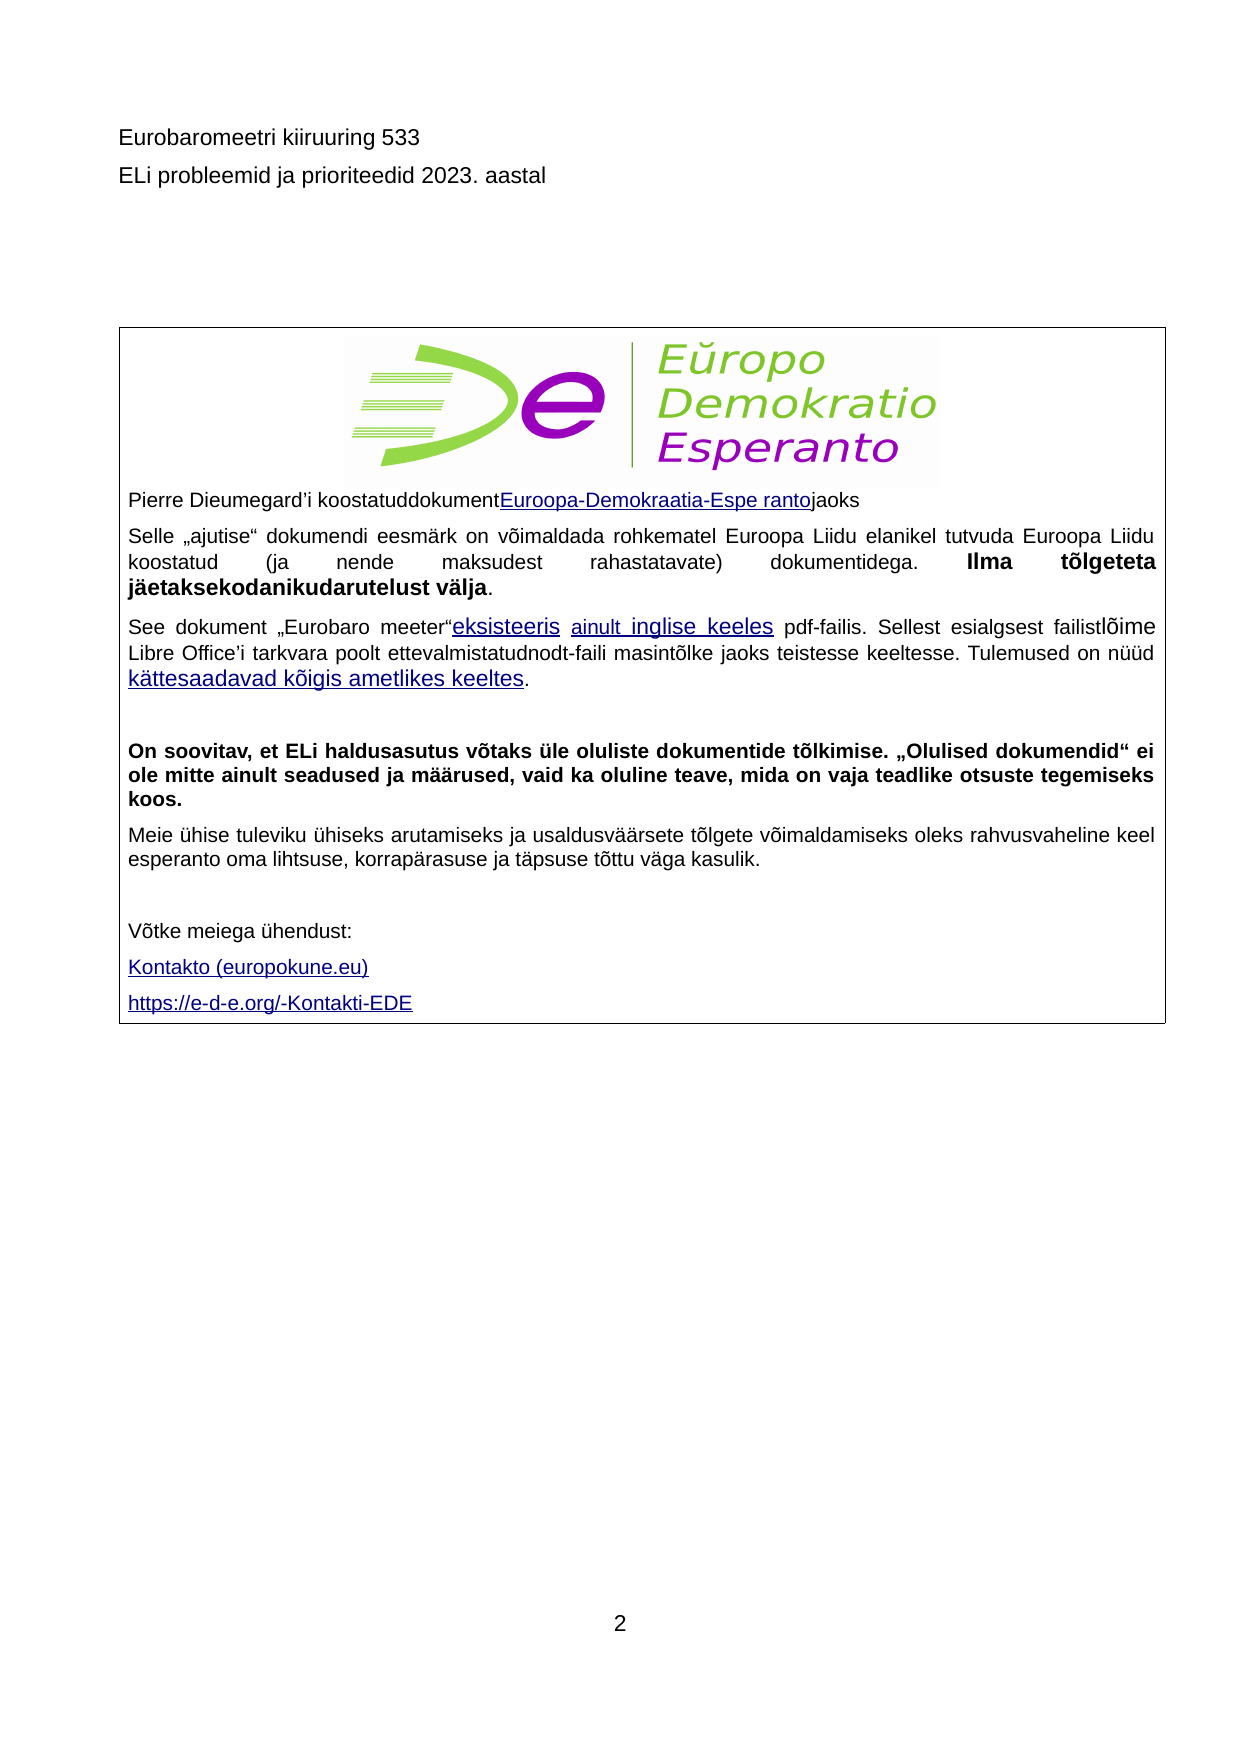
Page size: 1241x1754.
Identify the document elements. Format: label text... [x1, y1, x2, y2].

text On soovitav, et ELi haldusasutus võtaks üle oluliste dokumentide tõlkimise. „Olulised dokumendid“ ei ole mitte ainult seadused ja määrused, vaid ka oluline teave, mida on vaja teadlike otsuste tegemiseks koos. [128, 739, 1156, 811]
text Kontakto (europokune.eu) [128, 954, 1156, 978]
text Võtke meiega ühendust: [128, 919, 1156, 943]
text Selle „ajutise“ dokumendi eesmärk on võimaldada rohkematel Euroopa Liidu elanikel tutvuda Euroopa Liidu koostatud (ja nende maksudest rahastatavate) dokumentidega. Ilma tõlgeteta jäetaksekodanikudarutelust välja. [128, 524, 1156, 601]
text Meie ühise tuleviku ühiseks arutamiseks ja usaldusväärsete tõlgete võimaldamiseks oleks rahvusvaheline keel esperanto oma lihtsuse, korrapärasuse ja täpsuse tõttu väga kasulik. [128, 823, 1156, 871]
text https://e-d-e.org/-Kontakti-EDE [128, 990, 1156, 1014]
text Pierre Dieumegard’i koostatuddokumentEuroopa-Demokraatia-Espe rantojaoks [128, 342, 1156, 512]
text See dokument „Eurobaro meeter“eksisteeris ainult inglise keeles pdf-failis. Sellest esialgsest failistlõime Libre Office’i tarkvara poolt ettevalmistatudnodt-faili masintõlke jaoks teistesse keeltesse. Tulemused on nüüd kättesaadavad kõigis ametlikes keeltes. [128, 613, 1156, 692]
picture [343, 335, 941, 489]
